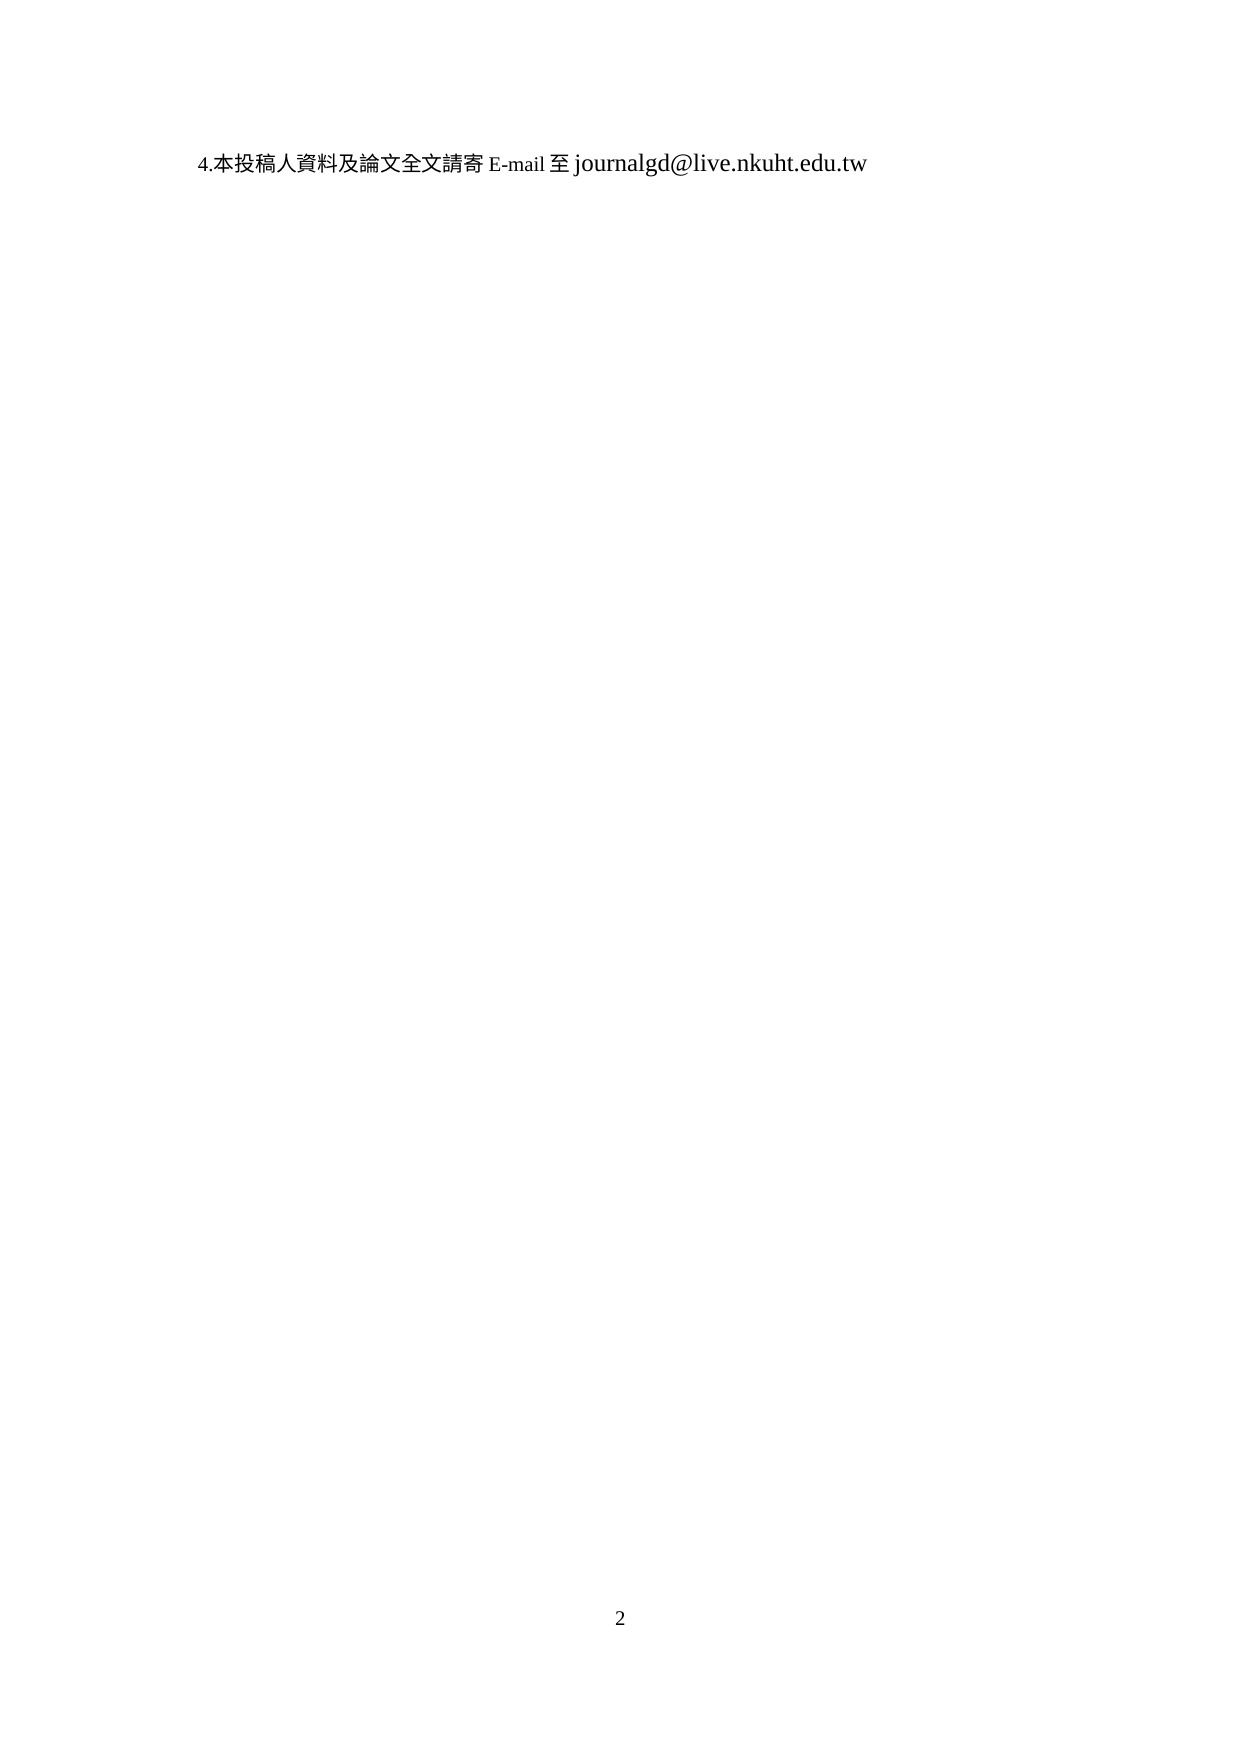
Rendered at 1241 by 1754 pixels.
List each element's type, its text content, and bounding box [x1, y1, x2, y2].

text 4.本投稿人資料及論文全文請寄E-mail至journalgd@live.nkuht.edu.tw [198, 148, 1092, 178]
